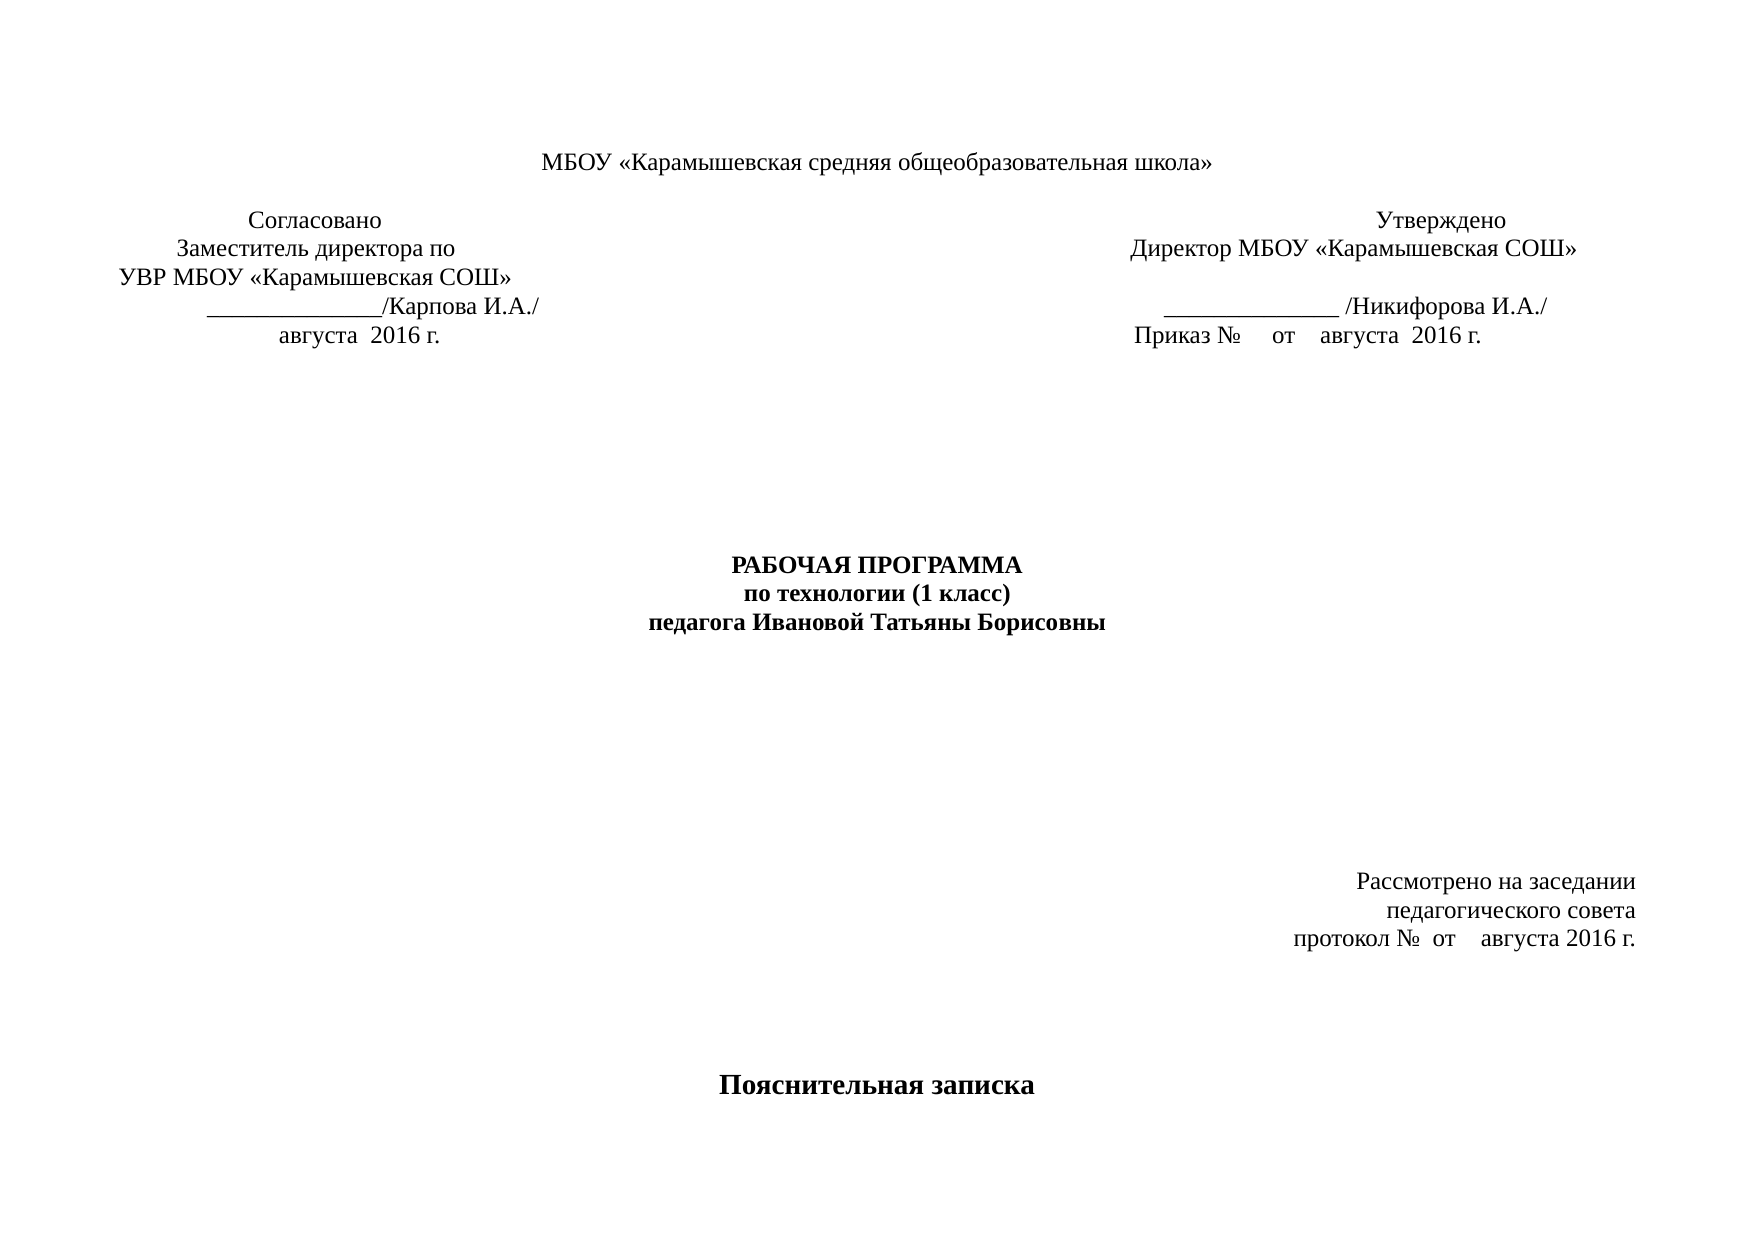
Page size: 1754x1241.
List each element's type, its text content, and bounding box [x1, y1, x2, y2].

text протокол № от августа 2016 г. [118, 923, 1636, 952]
text Рассмотрено на заседании [118, 866, 1636, 895]
text августа 2016 г. Приказ № от августа 2016 г. [118, 320, 1636, 348]
text по технологии (1 класс) [118, 578, 1636, 607]
text педагога Ивановой Татьяны Борисовны [118, 607, 1636, 636]
text УВР МБОУ «Карамышевская СОШ» [118, 262, 1636, 291]
text ______________/Карпова И.А./ ______________ /Никифорова И.А./ [118, 291, 1636, 320]
text Согласовано Утверждено [118, 205, 1636, 233]
text Заместитель директора по Директор МБОУ «Карамышевская СОШ» [118, 233, 1636, 262]
text МБОУ «Карамышевская средняя общеобразовательная школа» [118, 147, 1636, 176]
text РАБОЧАЯ ПРОГРАММА [118, 550, 1636, 578]
text Пояснительная записка [118, 1067, 1636, 1101]
text педагогического совета [118, 895, 1636, 923]
